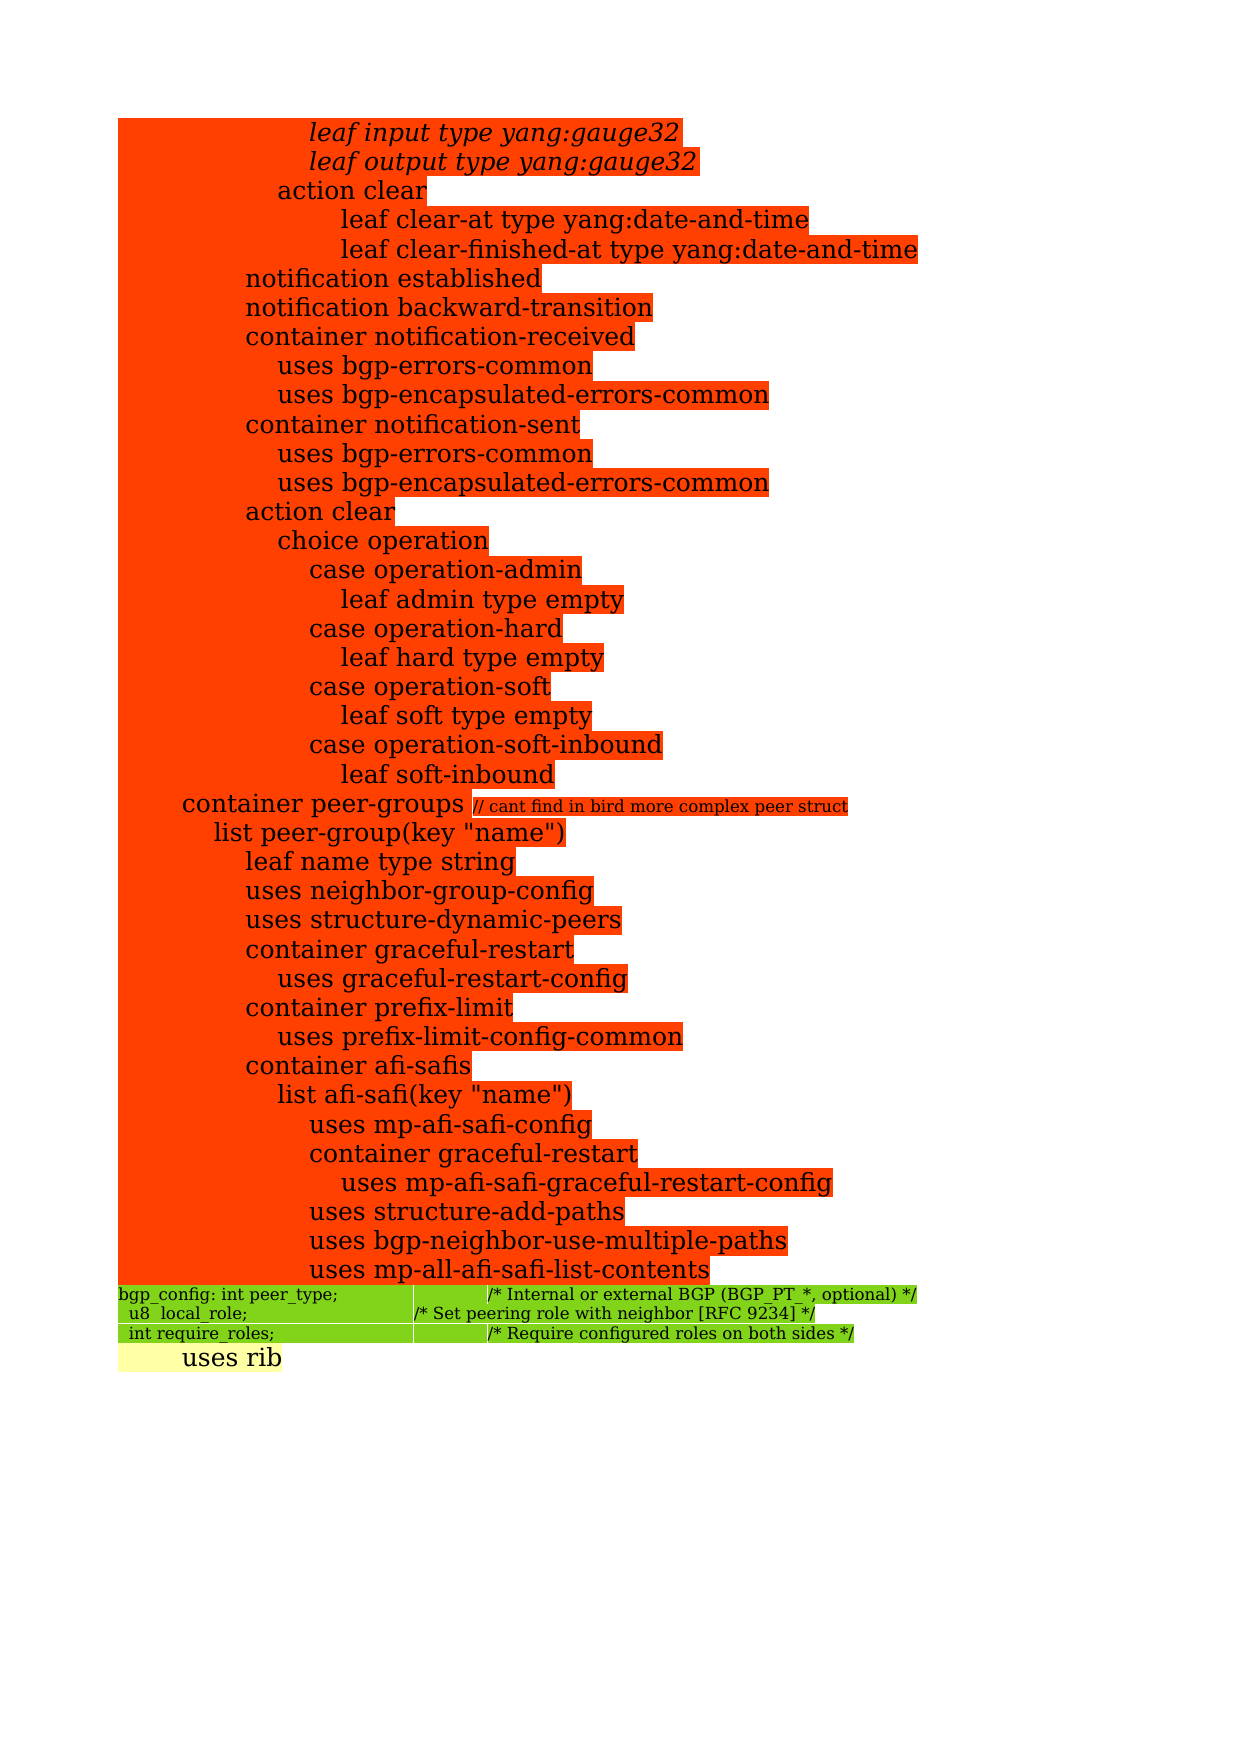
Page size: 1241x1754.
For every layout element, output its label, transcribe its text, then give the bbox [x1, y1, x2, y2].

text int require_roles; /* Require configured roles on both sides */ [118, 1323, 1122, 1343]
text case operation-soft-inbound [118, 731, 1122, 760]
text uses bgp-errors-common [118, 351, 1122, 381]
text uses mp-afi-safi-graceful-restart-config [118, 1168, 1122, 1197]
text leaf clear-at type yang:date-and-time [118, 206, 1122, 235]
text uses structure-dynamic-peers [118, 906, 1122, 935]
text leaf clear-finished-at type yang:date-and-time [118, 235, 1122, 264]
text uses structure-add-paths [118, 1197, 1122, 1226]
text case operation-admin [118, 556, 1122, 585]
text notification established [118, 264, 1122, 293]
text leaf output type yang:gauge32 [118, 147, 1122, 176]
text container graceful-restart [118, 1139, 1122, 1168]
text container prefix-limit [118, 993, 1122, 1022]
text uses mp-afi-safi-config [118, 1110, 1122, 1139]
text uses bgp-errors-common [118, 439, 1122, 468]
text list peer-group(key "name") [118, 818, 1122, 847]
text leaf soft-inbound [118, 760, 1122, 789]
text notification backward-transition [118, 293, 1122, 322]
text uses rib [118, 1343, 1122, 1372]
text container notification-received [118, 322, 1122, 351]
text case operation-hard [118, 614, 1122, 643]
text case operation-soft [118, 672, 1122, 701]
text container notification-sent [118, 410, 1122, 439]
text leaf hard type empty [118, 643, 1122, 672]
text container graceful-restart [118, 935, 1122, 964]
text leaf input type yang:gauge32 [118, 118, 1122, 147]
text leaf admin type empty [118, 585, 1122, 614]
text uses prefix-limit-config-common [118, 1022, 1122, 1051]
text leaf soft type empty [118, 701, 1122, 731]
text action clear [118, 176, 1122, 206]
text u8 local_role; /* Set peering role with neighbor [RFC 9234] */ [118, 1304, 1122, 1323]
text uses bgp-encapsulated-errors-common [118, 468, 1122, 497]
text choice operation [118, 526, 1122, 556]
text uses neighbor-group-config [118, 876, 1122, 906]
text list afi-safi(key "name") [118, 1081, 1122, 1110]
text uses graceful-restart-config [118, 964, 1122, 993]
text uses mp-all-afi-safi-list-contents [118, 1256, 1122, 1285]
text leaf name type string [118, 847, 1122, 876]
text container afi-safis [118, 1051, 1122, 1081]
text uses bgp-encapsulated-errors-common [118, 381, 1122, 410]
text action clear [118, 497, 1122, 526]
text uses bgp-neighbor-use-multiple-paths [118, 1226, 1122, 1256]
text bgp_config: int peer_type; /* Internal or external BGP (BGP_PT_*, optional) */ [118, 1285, 1122, 1304]
text container peer-groups // cant find in bird more complex peer struct [118, 789, 1122, 818]
